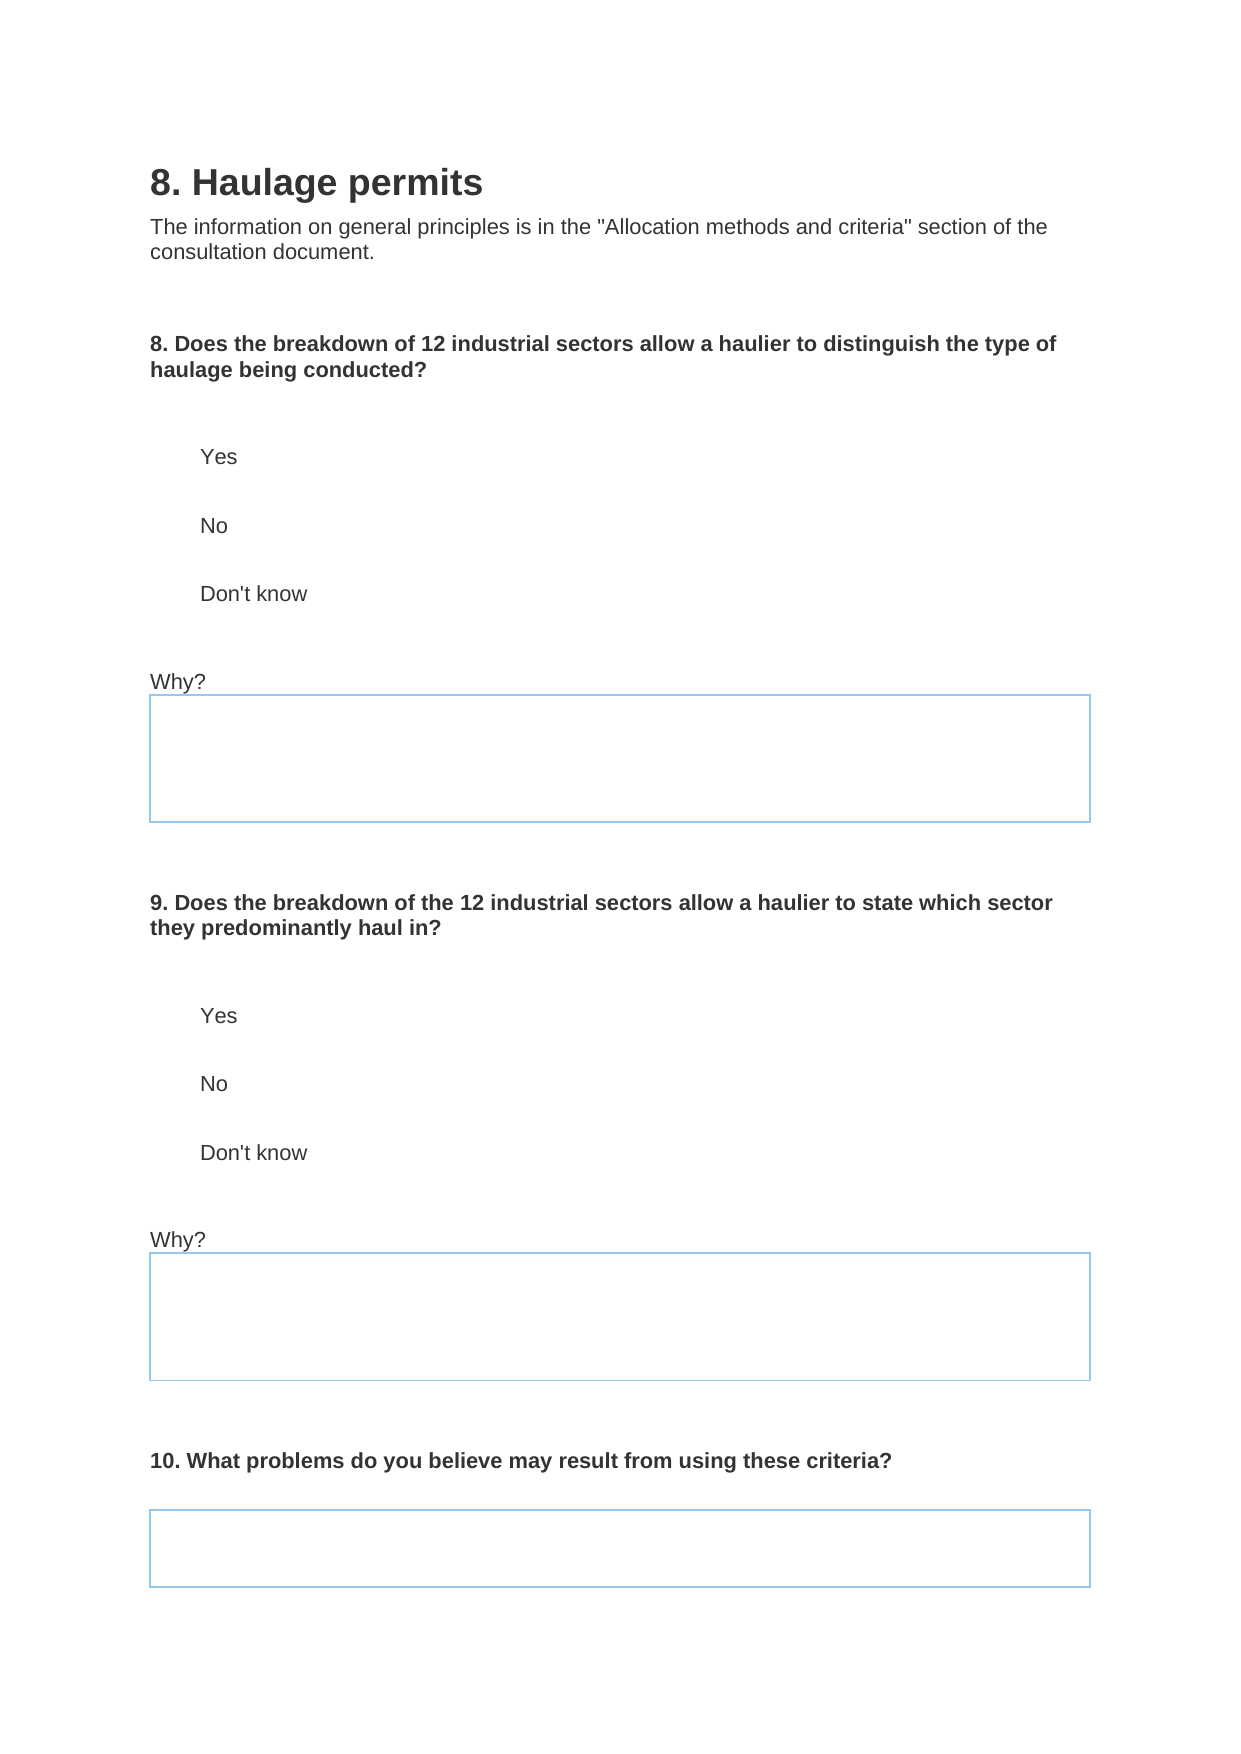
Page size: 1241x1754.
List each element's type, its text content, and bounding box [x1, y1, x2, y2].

table_cell No [200, 1044, 307, 1113]
table_header [150, 976, 200, 1044]
text Why? [150, 1227, 1090, 1252]
text Why? [150, 669, 1090, 694]
table_cell Don't know [200, 554, 307, 623]
table_header [151, 1511, 1089, 1586]
subtitle 10. What problems do you believe may result from using these criteria? [150, 1448, 1090, 1473]
subtitle 8. Does the breakdown of 12 industrial sectors allow a haulier to distinguish the type of haulage being conducted? [150, 331, 1090, 382]
table_header [151, 1254, 1089, 1380]
table_header [150, 417, 200, 486]
table_header [151, 696, 1089, 821]
table_header Yes [200, 976, 307, 1044]
table_header Yes [200, 417, 307, 486]
table_cell Don't know [200, 1113, 307, 1181]
table_cell No [200, 486, 307, 554]
table_cell [150, 1113, 200, 1181]
table_cell [150, 554, 200, 623]
table_cell [150, 1044, 200, 1113]
text 8. Haulage permits [150, 160, 1090, 203]
subtitle 9. Does the breakdown of the 12 industrial sectors allow a haulier to state which sector they predominantly haul in? [150, 890, 1090, 940]
table_cell [150, 486, 200, 554]
text The information on general principles is in the "Allocation methods and criteria" section of the consultation document. [150, 214, 1090, 264]
